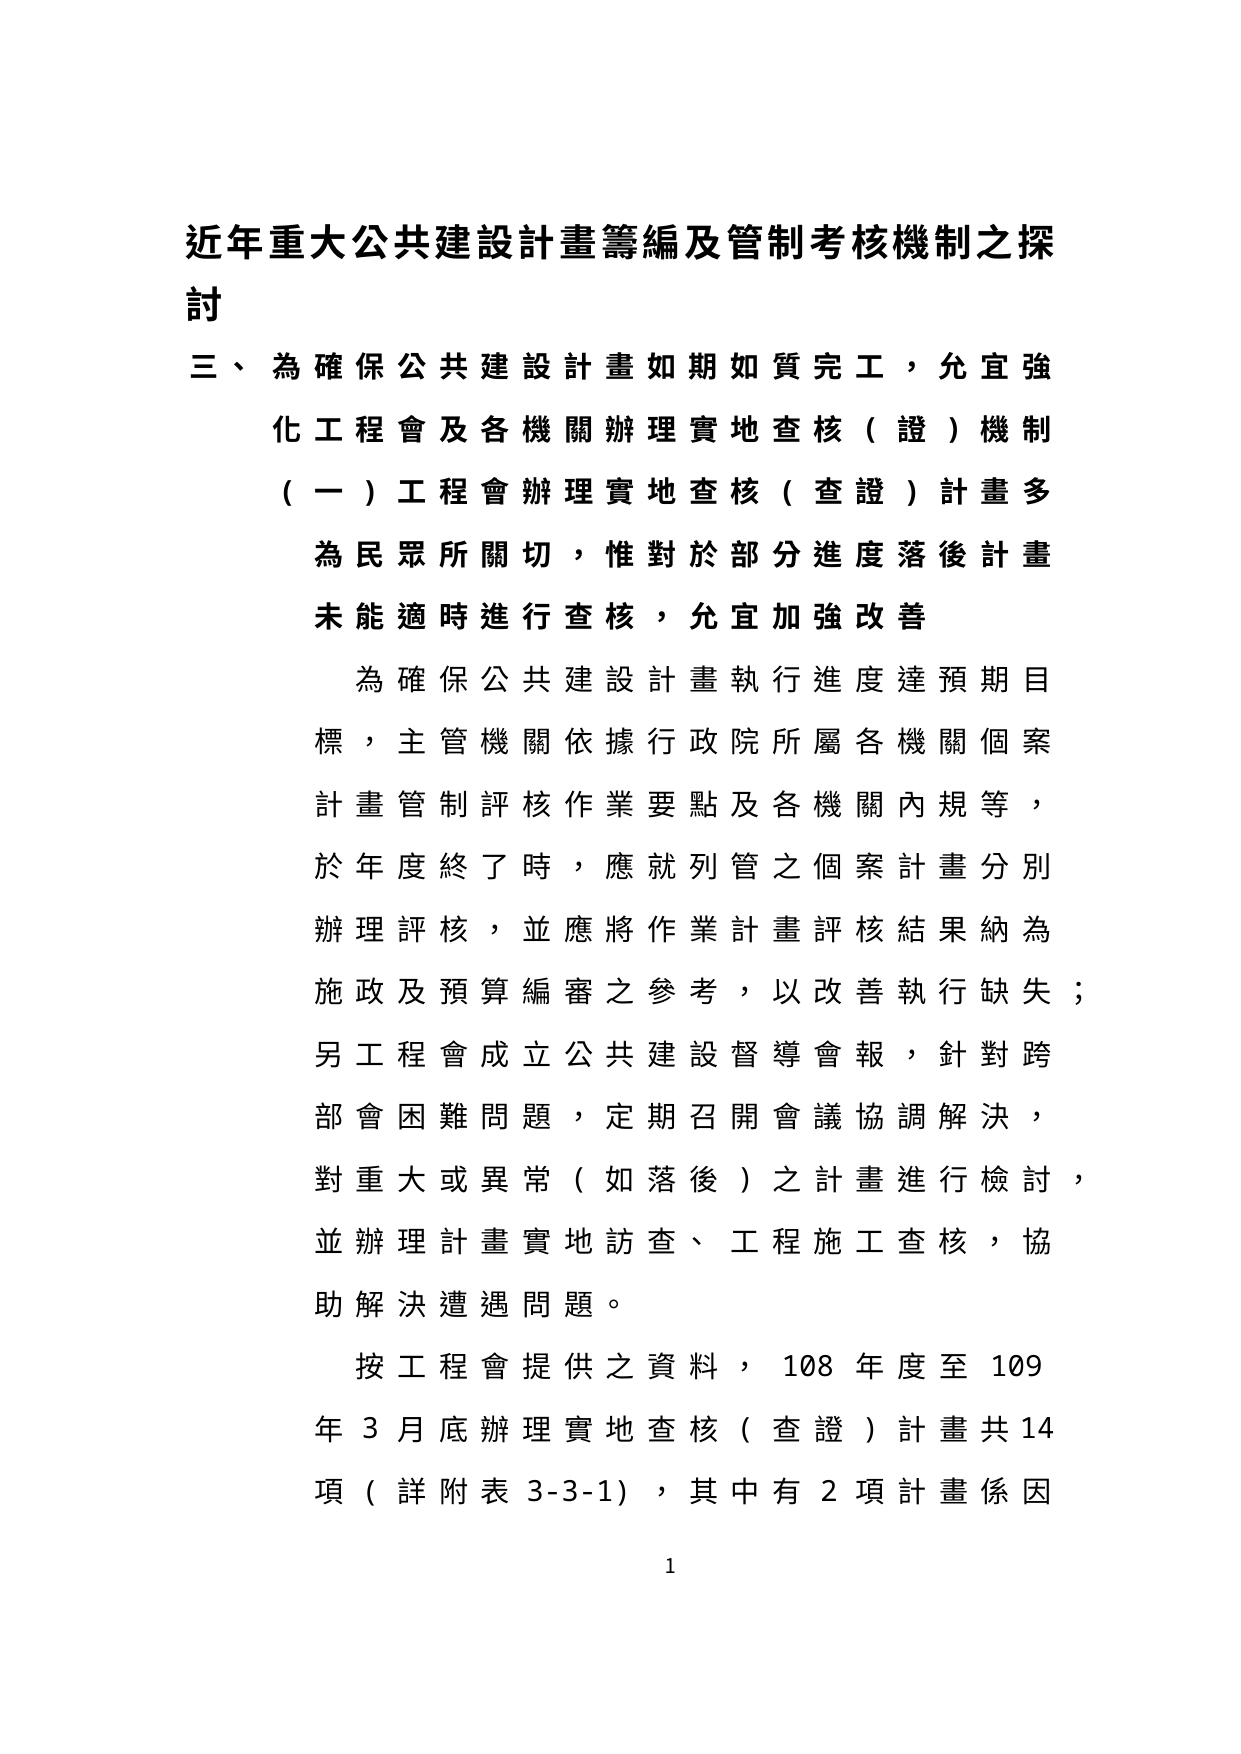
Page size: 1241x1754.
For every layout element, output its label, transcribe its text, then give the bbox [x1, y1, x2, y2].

text (一)工程會辦理實地查核(查證)計畫多為民眾所關切，惟對於部分進度落後計畫未能適時進行查核，允宜加強改善 [241, 448, 1058, 636]
text 三、為確保公共建設計畫如期如質完工，允宜強化工程會及各機關辦理實地查核(證)機制 [183, 323, 1058, 448]
text 為確保公共建設計畫執行進度達預期目標，主管機關依據行政院所屬各機關個案計畫管制評核作業要點及各機關內規等，於年度終了時，應就列管之個案計畫分別辦理評核，並應將作業計畫評核結果納為施政及預算編審之參考，以改善執行缺失；另工程會成立公共建設督導會報，針對跨部會困難問題，定期召開會議協調解決，對重大或異常(如落後)之計畫進行檢討，並辦理計畫實地訪查、工程施工查核，協助解決遭遇問題。 [271, 636, 1058, 1323]
text 按工程會提供之資料，108年度至109年3月底辦理實地查核(查證)計畫共14項(詳附表3-3-1)，其中有2項計畫係因 [271, 1323, 1058, 1511]
text 近年重大公共建設計畫籌編及管制考核機制之探討 [183, 198, 1058, 323]
